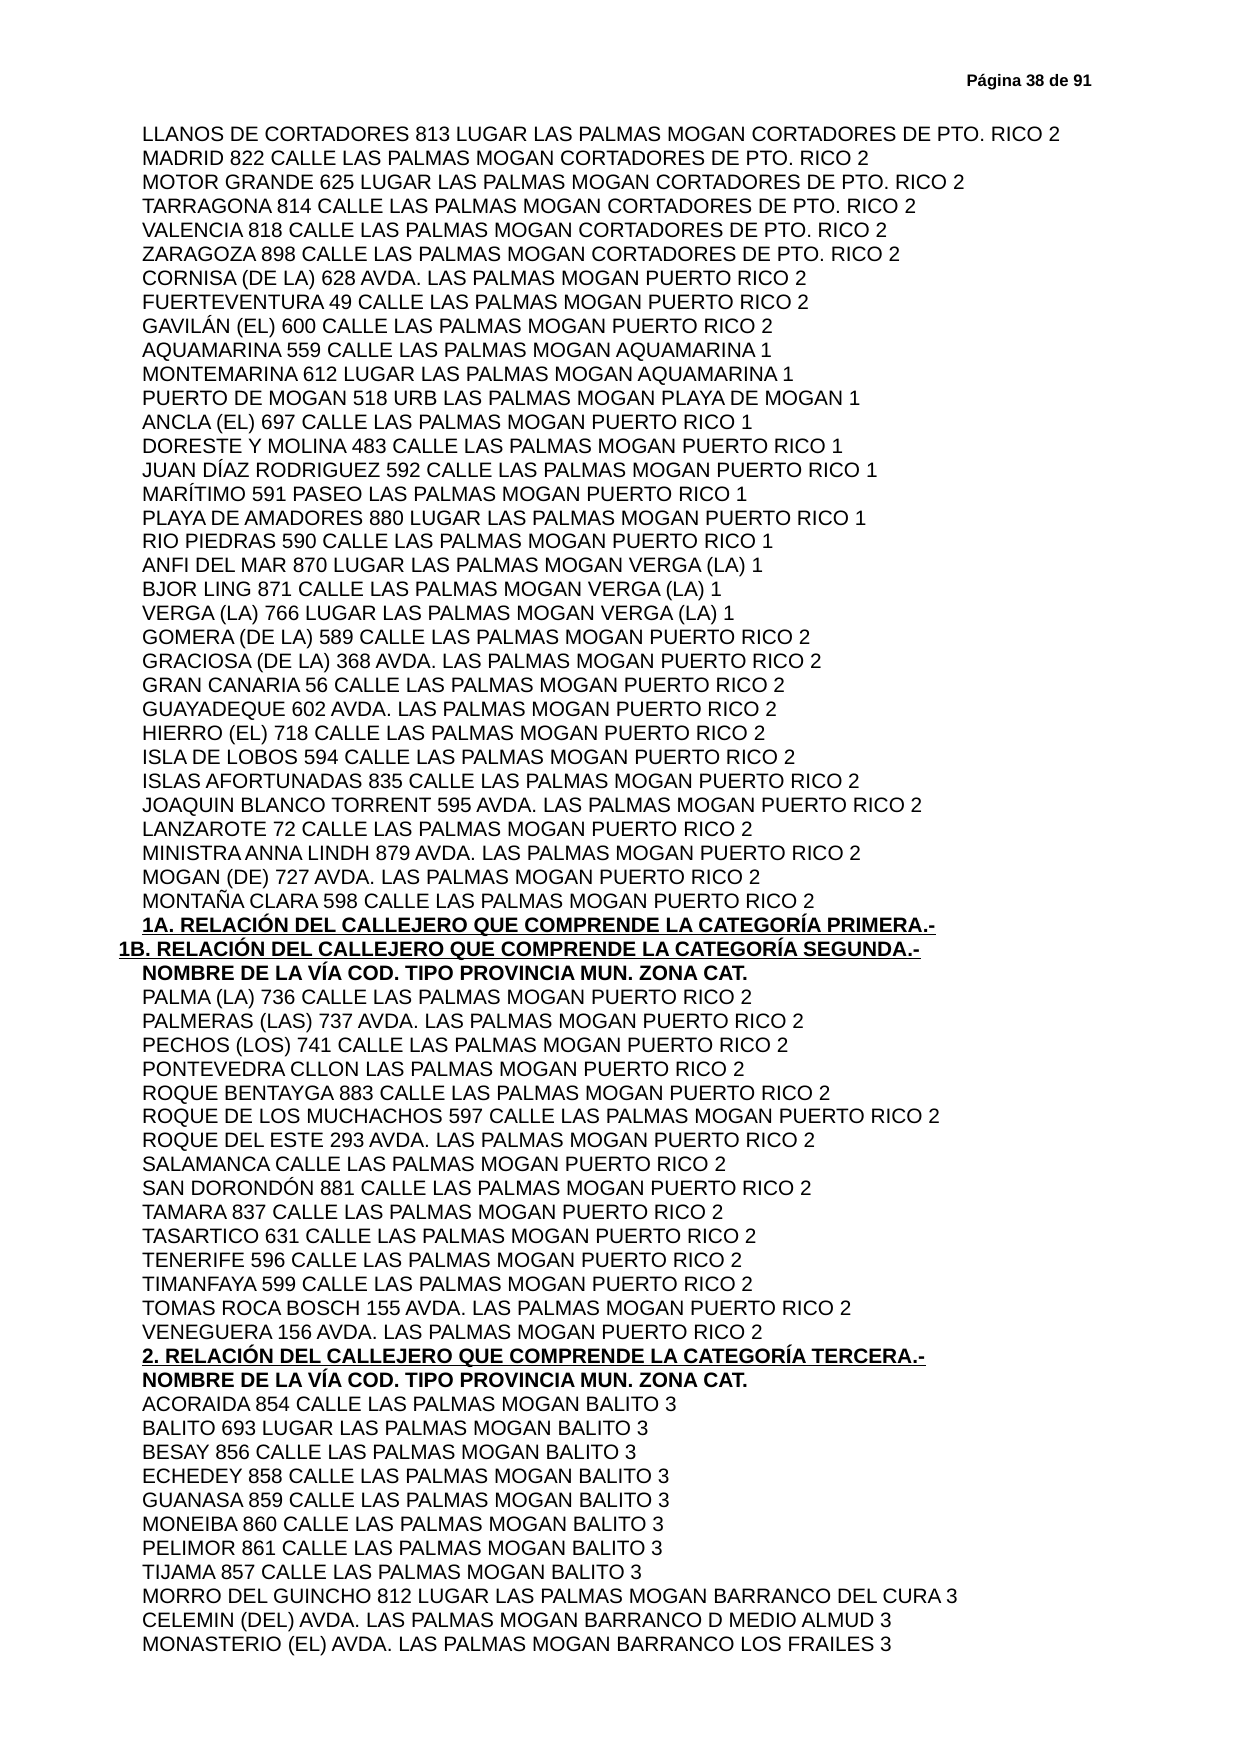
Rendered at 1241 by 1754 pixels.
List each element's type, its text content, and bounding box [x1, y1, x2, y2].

text TIMANFAYA 599 CALLE LAS PALMAS MOGAN PUERTO RICO 2 [142, 1272, 1081, 1296]
text RIO PIEDRAS 590 CALLE LAS PALMAS MOGAN PUERTO RICO 1 [142, 529, 1081, 553]
text TENERIFE 596 CALLE LAS PALMAS MOGAN PUERTO RICO 2 [142, 1248, 1081, 1272]
text MINISTRA ANNA LINDH 879 AVDA. LAS PALMAS MOGAN PUERTO RICO 2 [142, 841, 1081, 865]
text AQUAMARINA 559 CALLE LAS PALMAS MOGAN AQUAMARINA 1 [142, 338, 1081, 362]
text ECHEDEY 858 CALLE LAS PALMAS MOGAN BALITO 3 [142, 1464, 1081, 1488]
text MOGAN (DE) 727 AVDA. LAS PALMAS MOGAN PUERTO RICO 2 [142, 865, 1081, 889]
text GAVILÁN (EL) 600 CALLE LAS PALMAS MOGAN PUERTO RICO 2 [142, 314, 1081, 338]
text GRAN CANARIA 56 CALLE LAS PALMAS MOGAN PUERTO RICO 2 [142, 673, 1081, 697]
text TOMAS ROCA BOSCH 155 AVDA. LAS PALMAS MOGAN PUERTO RICO 2 [142, 1296, 1081, 1320]
text GUAYADEQUE 602 AVDA. LAS PALMAS MOGAN PUERTO RICO 2 [142, 697, 1081, 721]
text DORESTE Y MOLINA 483 CALLE LAS PALMAS MOGAN PUERTO RICO 1 [142, 433, 1081, 457]
text MONTAÑA CLARA 598 CALLE LAS PALMAS MOGAN PUERTO RICO 2 [142, 889, 1081, 913]
text TARRAGONA 814 CALLE LAS PALMAS MOGAN CORTADORES DE PTO. RICO 2 [142, 194, 1081, 218]
text TAMARA 837 CALLE LAS PALMAS MOGAN PUERTO RICO 2 [142, 1200, 1081, 1224]
text PECHOS (LOS) 741 CALLE LAS PALMAS MOGAN PUERTO RICO 2 [142, 1032, 1081, 1056]
text MONASTERIO (EL) AVDA. LAS PALMAS MOGAN BARRANCO LOS FRAILES 3 [142, 1631, 1081, 1655]
text LANZAROTE 72 CALLE LAS PALMAS MOGAN PUERTO RICO 2 [142, 817, 1081, 841]
text ANFI DEL MAR 870 LUGAR LAS PALMAS MOGAN VERGA (LA) 1 [142, 553, 1081, 577]
text MONEIBA 860 CALLE LAS PALMAS MOGAN BALITO 3 [142, 1512, 1081, 1536]
text PELIMOR 861 CALLE LAS PALMAS MOGAN BALITO 3 [142, 1536, 1081, 1559]
text VERGA (LA) 766 LUGAR LAS PALMAS MOGAN VERGA (LA) 1 [142, 601, 1081, 625]
text MORRO DEL GUINCHO 812 LUGAR LAS PALMAS MOGAN BARRANCO DEL CURA 3 [142, 1583, 1081, 1607]
text ZARAGOZA 898 CALLE LAS PALMAS MOGAN CORTADORES DE PTO. RICO 2 [142, 242, 1081, 266]
text ANCLA (EL) 697 CALLE LAS PALMAS MOGAN PUERTO RICO 1 [142, 409, 1081, 433]
text HIERRO (EL) 718 CALLE LAS PALMAS MOGAN PUERTO RICO 2 [142, 721, 1081, 745]
text GOMERA (DE LA) 589 CALLE LAS PALMAS MOGAN PUERTO RICO 2 [142, 625, 1081, 649]
text ISLAS AFORTUNADAS 835 CALLE LAS PALMAS MOGAN PUERTO RICO 2 [142, 769, 1081, 793]
text MOTOR GRANDE 625 LUGAR LAS PALMAS MOGAN CORTADORES DE PTO. RICO 2 [142, 170, 1081, 194]
text BALITO 693 LUGAR LAS PALMAS MOGAN BALITO 3 [142, 1416, 1081, 1440]
text PUERTO DE MOGAN 518 URB LAS PALMAS MOGAN PLAYA DE MOGAN 1 [142, 386, 1081, 409]
text PALMERAS (LAS) 737 AVDA. LAS PALMAS MOGAN PUERTO RICO 2 [142, 1008, 1081, 1032]
text ROQUE BENTAYGA 883 CALLE LAS PALMAS MOGAN PUERTO RICO 2 [142, 1080, 1081, 1104]
text FUERTEVENTURA 49 CALLE LAS PALMAS MOGAN PUERTO RICO 2 [142, 290, 1081, 314]
text PLAYA DE AMADORES 880 LUGAR LAS PALMAS MOGAN PUERTO RICO 1 [142, 505, 1081, 529]
text VENEGUERA 156 AVDA. LAS PALMAS MOGAN PUERTO RICO 2 [142, 1320, 1081, 1344]
text ROQUE DE LOS MUCHACHOS 597 CALLE LAS PALMAS MOGAN PUERTO RICO 2 [142, 1104, 1081, 1128]
text MARÍTIMO 591 PASEO LAS PALMAS MOGAN PUERTO RICO 1 [142, 481, 1081, 505]
text TIJAMA 857 CALLE LAS PALMAS MOGAN BALITO 3 [142, 1559, 1081, 1583]
text LLANOS DE CORTADORES 813 LUGAR LAS PALMAS MOGAN CORTADORES DE PTO. RICO 2 [142, 122, 1081, 146]
text 1B. RELACIÓN DEL CALLEJERO QUE COMPRENDE LA CATEGORÍA SEGUNDA.- [118, 937, 1092, 961]
text SAN DORONDÓN 881 CALLE LAS PALMAS MOGAN PUERTO RICO 2 [142, 1176, 1081, 1200]
text ISLA DE LOBOS 594 CALLE LAS PALMAS MOGAN PUERTO RICO 2 [142, 745, 1081, 769]
text BJOR LING 871 CALLE LAS PALMAS MOGAN VERGA (LA) 1 [142, 577, 1081, 601]
text CORNISA (DE LA) 628 AVDA. LAS PALMAS MOGAN PUERTO RICO 2 [142, 266, 1081, 290]
text BESAY 856 CALLE LAS PALMAS MOGAN BALITO 3 [142, 1440, 1081, 1464]
text NOMBRE DE LA VÍA COD. TIPO PROVINCIA MUN. ZONA CAT. [142, 961, 1081, 984]
text GRACIOSA (DE LA) 368 AVDA. LAS PALMAS MOGAN PUERTO RICO 2 [142, 649, 1081, 673]
text 1A. RELACIÓN DEL CALLEJERO QUE COMPRENDE LA CATEGORÍA PRIMERA.- [142, 913, 1081, 937]
text TASARTICO 631 CALLE LAS PALMAS MOGAN PUERTO RICO 2 [142, 1224, 1081, 1248]
text PALMA (LA) 736 CALLE LAS PALMAS MOGAN PUERTO RICO 2 [142, 984, 1081, 1008]
text MONTEMARINA 612 LUGAR LAS PALMAS MOGAN AQUAMARINA 1 [142, 362, 1081, 386]
text JUAN DÍAZ RODRIGUEZ 592 CALLE LAS PALMAS MOGAN PUERTO RICO 1 [142, 457, 1081, 481]
text ACORAIDA 854 CALLE LAS PALMAS MOGAN BALITO 3 [142, 1392, 1081, 1416]
text JOAQUIN BLANCO TORRENT 595 AVDA. LAS PALMAS MOGAN PUERTO RICO 2 [142, 793, 1081, 817]
text PONTEVEDRA CLLON LAS PALMAS MOGAN PUERTO RICO 2 [142, 1056, 1081, 1080]
text ROQUE DEL ESTE 293 AVDA. LAS PALMAS MOGAN PUERTO RICO 2 [142, 1128, 1081, 1152]
text NOMBRE DE LA VÍA COD. TIPO PROVINCIA MUN. ZONA CAT. [142, 1368, 1081, 1392]
text CELEMIN (DEL) AVDA. LAS PALMAS MOGAN BARRANCO D MEDIO ALMUD 3 [142, 1607, 1081, 1631]
text VALENCIA 818 CALLE LAS PALMAS MOGAN CORTADORES DE PTO. RICO 2 [142, 218, 1081, 242]
text GUANASA 859 CALLE LAS PALMAS MOGAN BALITO 3 [142, 1488, 1081, 1512]
text SALAMANCA CALLE LAS PALMAS MOGAN PUERTO RICO 2 [142, 1152, 1081, 1176]
text MADRID 822 CALLE LAS PALMAS MOGAN CORTADORES DE PTO. RICO 2 [142, 146, 1081, 170]
text 2. RELACIÓN DEL CALLEJERO QUE COMPRENDE LA CATEGORÍA TERCERA.- [142, 1344, 1081, 1368]
